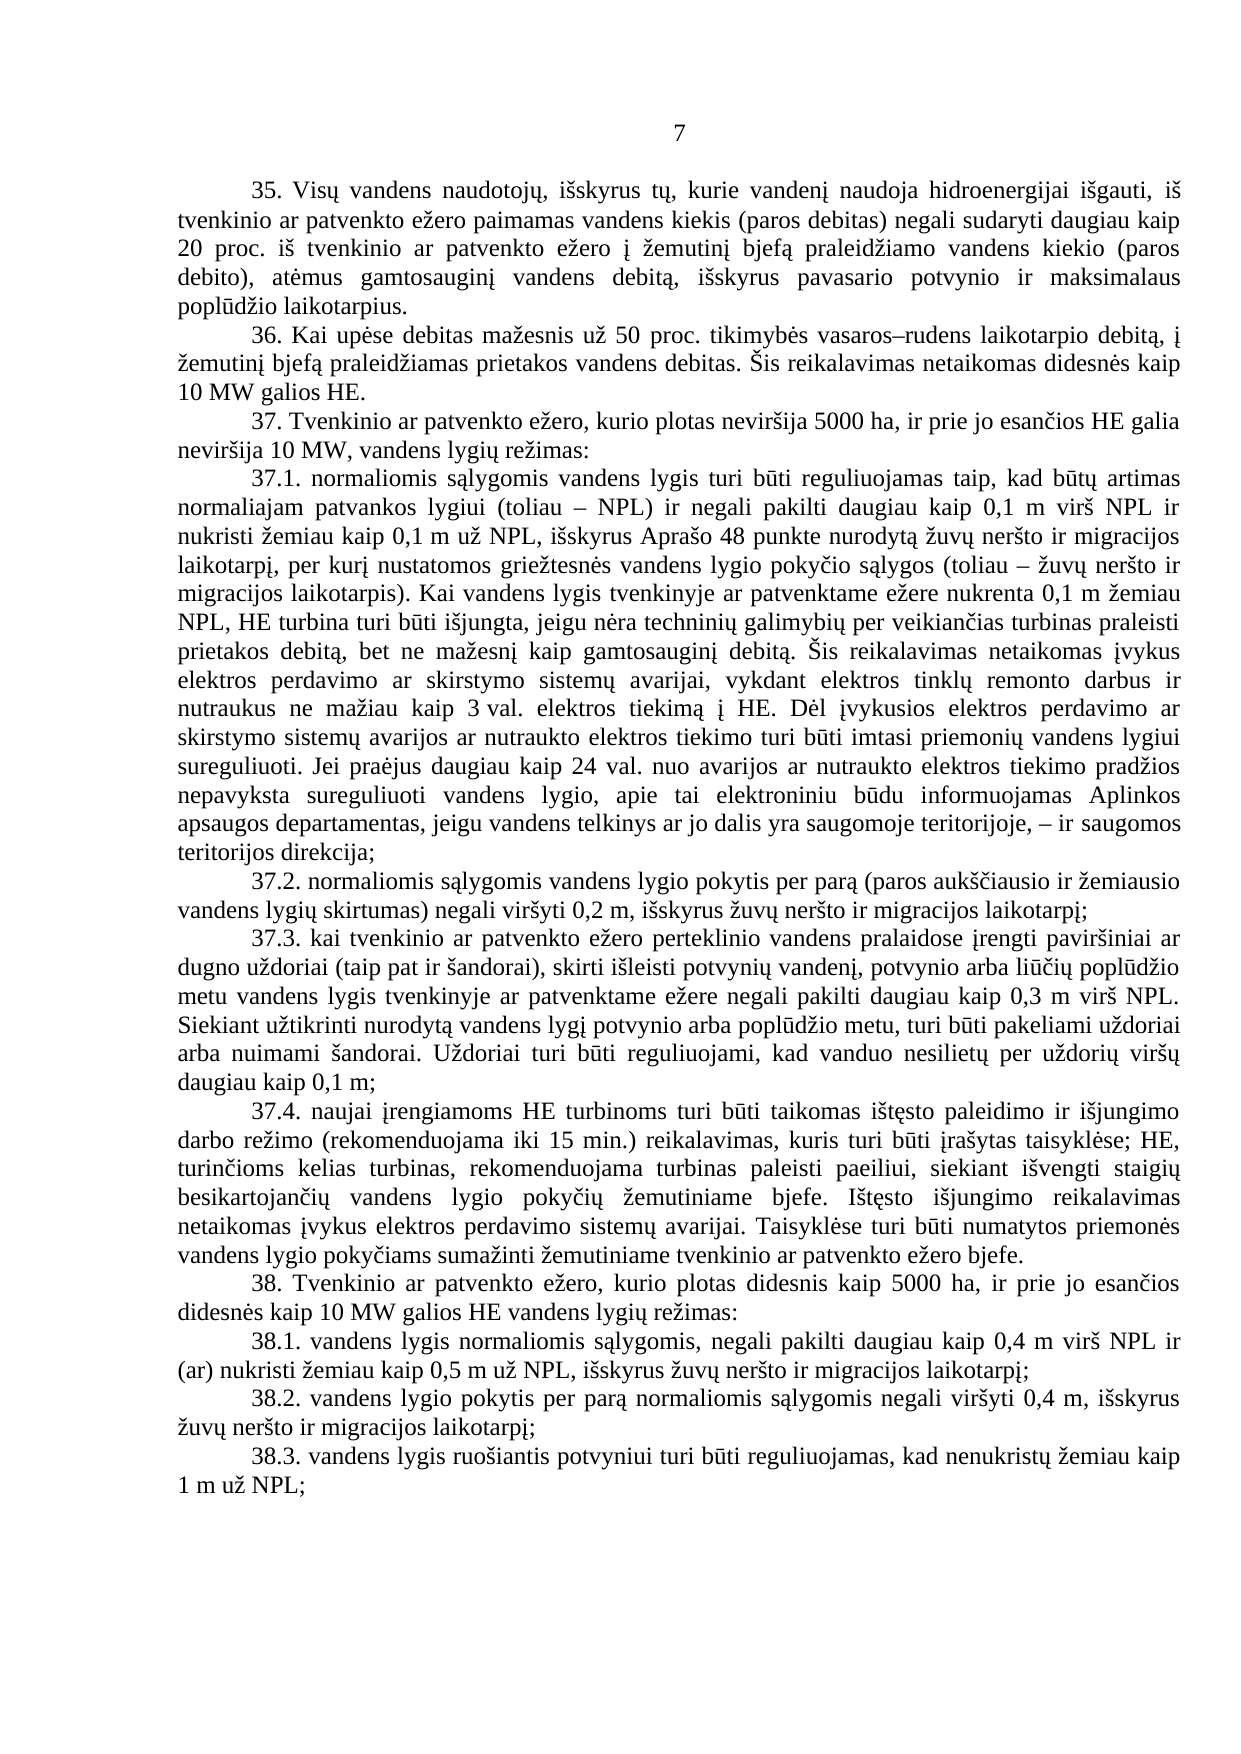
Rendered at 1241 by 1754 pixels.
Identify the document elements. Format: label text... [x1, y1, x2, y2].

text 37.1. normaliomis sąlygomis vandens lygis turi būti reguliuojamas taip, kad būtų artimas normaliajam patvankos lygiui (toliau – NPL) ir negali pakilti daugiau kaip 0,1 m virš NPL ir nukristi žemiau kaip 0,1 m už NPL, išskyrus Aprašo 48 punkte nurodytą žuvų neršto ir migracijos laikotarpį, per kurį nustatomos griežtesnės vandens lygio pokyčio sąlygos (toliau – žuvų neršto ir migracijos laikotarpis). Kai vandens lygis tvenkinyje ar patvenktame ežere nukrenta 0,1 m žemiau NPL, HE turbina turi būti išjungta, jeigu nėra techninių galimybių per veikiančias turbinas praleisti prietakos debitą, bet ne mažesnį kaip gamtosauginį debitą. Šis reikalavimas netaikomas įvykus elektros perdavimo ar skirstymo sistemų avarijai, vykdant elektros tinklų remonto darbus ir nutraukus ne mažiau kaip 3 val. elektros tiekimą į HE. Dėl įvykusios elektros perdavimo ar skirstymo sistemų avarijos ar nutraukto elektros tiekimo turi būti imtasi priemonių vandens lygiui sureguliuoti. Jei praėjus daugiau kaip 24 val. nuo avarijos ar nutraukto elektros tiekimo pradžios nepavyksta sureguliuoti vandens lygio, apie tai elektroniniu būdu informuojamas Aplinkos apsaugos departamentas, jeigu vandens telkinys ar jo dalis yra saugomoje teritorijoje, – ir saugomos teritorijos direkcija; [177, 463, 1181, 866]
text 37.2. normaliomis sąlygomis vandens lygio pokytis per parą (paros aukščiausio ir žemiausio vandens lygių skirtumas) negali viršyti 0,2 m, išskyrus žuvų neršto ir migracijos laikotarpį; [177, 866, 1181, 923]
text 38.3. vandens lygis ruošiantis potvyniui turi būti reguliuojamas, kad nenukristų žemiau kaip 1 m už NPL; [177, 1441, 1181, 1498]
text 37.3. kai tvenkinio ar patvenkto ežero perteklinio vandens pralaidose įrengti paviršiniai ar dugno uždoriai (taip pat ir šandorai), skirti išleisti potvynių vandenį, potvynio arba liūčių poplūdžio metu vandens lygis tvenkinyje ar patvenktame ežere negali pakilti daugiau kaip 0,3 m virš NPL. Siekiant užtikrinti nurodytą vandens lygį potvynio arba poplūdžio metu, turi būti pakeliami uždoriai arba nuimami šandorai. Uždoriai turi būti reguliuojami, kad vanduo nesilietų per uždorių viršų daugiau kaip 0,1 m; [177, 923, 1181, 1096]
text 35. Visų vandens naudotojų, išskyrus tų, kurie vandenį naudoja hidroenergijai išgauti, iš tvenkinio ar patvenkto ežero paimamas vandens kiekis (paros debitas) negali sudaryti daugiau kaip 20 proc. iš tvenkinio ar patvenkto ežero į žemutinį bjefą praleidžiamo vandens kiekio (paros debito), atėmus gamtosauginį vandens debitą, išskyrus pavasario potvynio ir maksimalaus poplūdžio laikotarpius. [177, 176, 1181, 320]
text 36. Kai upėse debitas mažesnis už 50 proc. tikimybės vasaros–rudens laikotarpio debitą, į žemutinį bjefą praleidžiamas prietakos vandens debitas. Šis reikalavimas netaikomas didesnės kaip 10 MW galios HE. [177, 320, 1181, 406]
text 37.4. naujai įrengiamoms HE turbinoms turi būti taikomas ištęsto paleidimo ir išjungimo darbo režimo (rekomenduojama iki 15 min.) reikalavimas, kuris turi būti įrašytas taisyklėse; HE, turinčioms kelias turbinas, rekomenduojama turbinas paleisti paeiliui, siekiant išvengti staigių besikartojančių vandens lygio pokyčių žemutiniame bjefe. Ištęsto išjungimo reikalavimas netaikomas įvykus elektros perdavimo sistemų avarijai. Taisyklėse turi būti numatytos priemonės vandens lygio pokyčiams sumažinti žemutiniame tvenkinio ar patvenkto ežero bjefe. [177, 1096, 1181, 1268]
text 37. Tvenkinio ar patvenkto ežero, kurio plotas neviršija 5000 ha, ir prie jo esančios HE galia neviršija 10 MW, vandens lygių režimas: [177, 406, 1181, 463]
text 38.1. vandens lygis normaliomis sąlygomis, negali pakilti daugiau kaip 0,4 m virš NPL ir (ar) nukristi žemiau kaip 0,5 m už NPL, išskyrus žuvų neršto ir migracijos laikotarpį; [177, 1326, 1181, 1383]
text 38. Tvenkinio ar patvenkto ežero, kurio plotas didesnis kaip 5000 ha, ir prie jo esančios didesnės kaip 10 MW galios HE vandens lygių režimas: [177, 1268, 1181, 1326]
text 38.2. vandens lygio pokytis per parą normaliomis sąlygomis negali viršyti 0,4 m, išskyrus žuvų neršto ir migracijos laikotarpį; [177, 1383, 1181, 1441]
